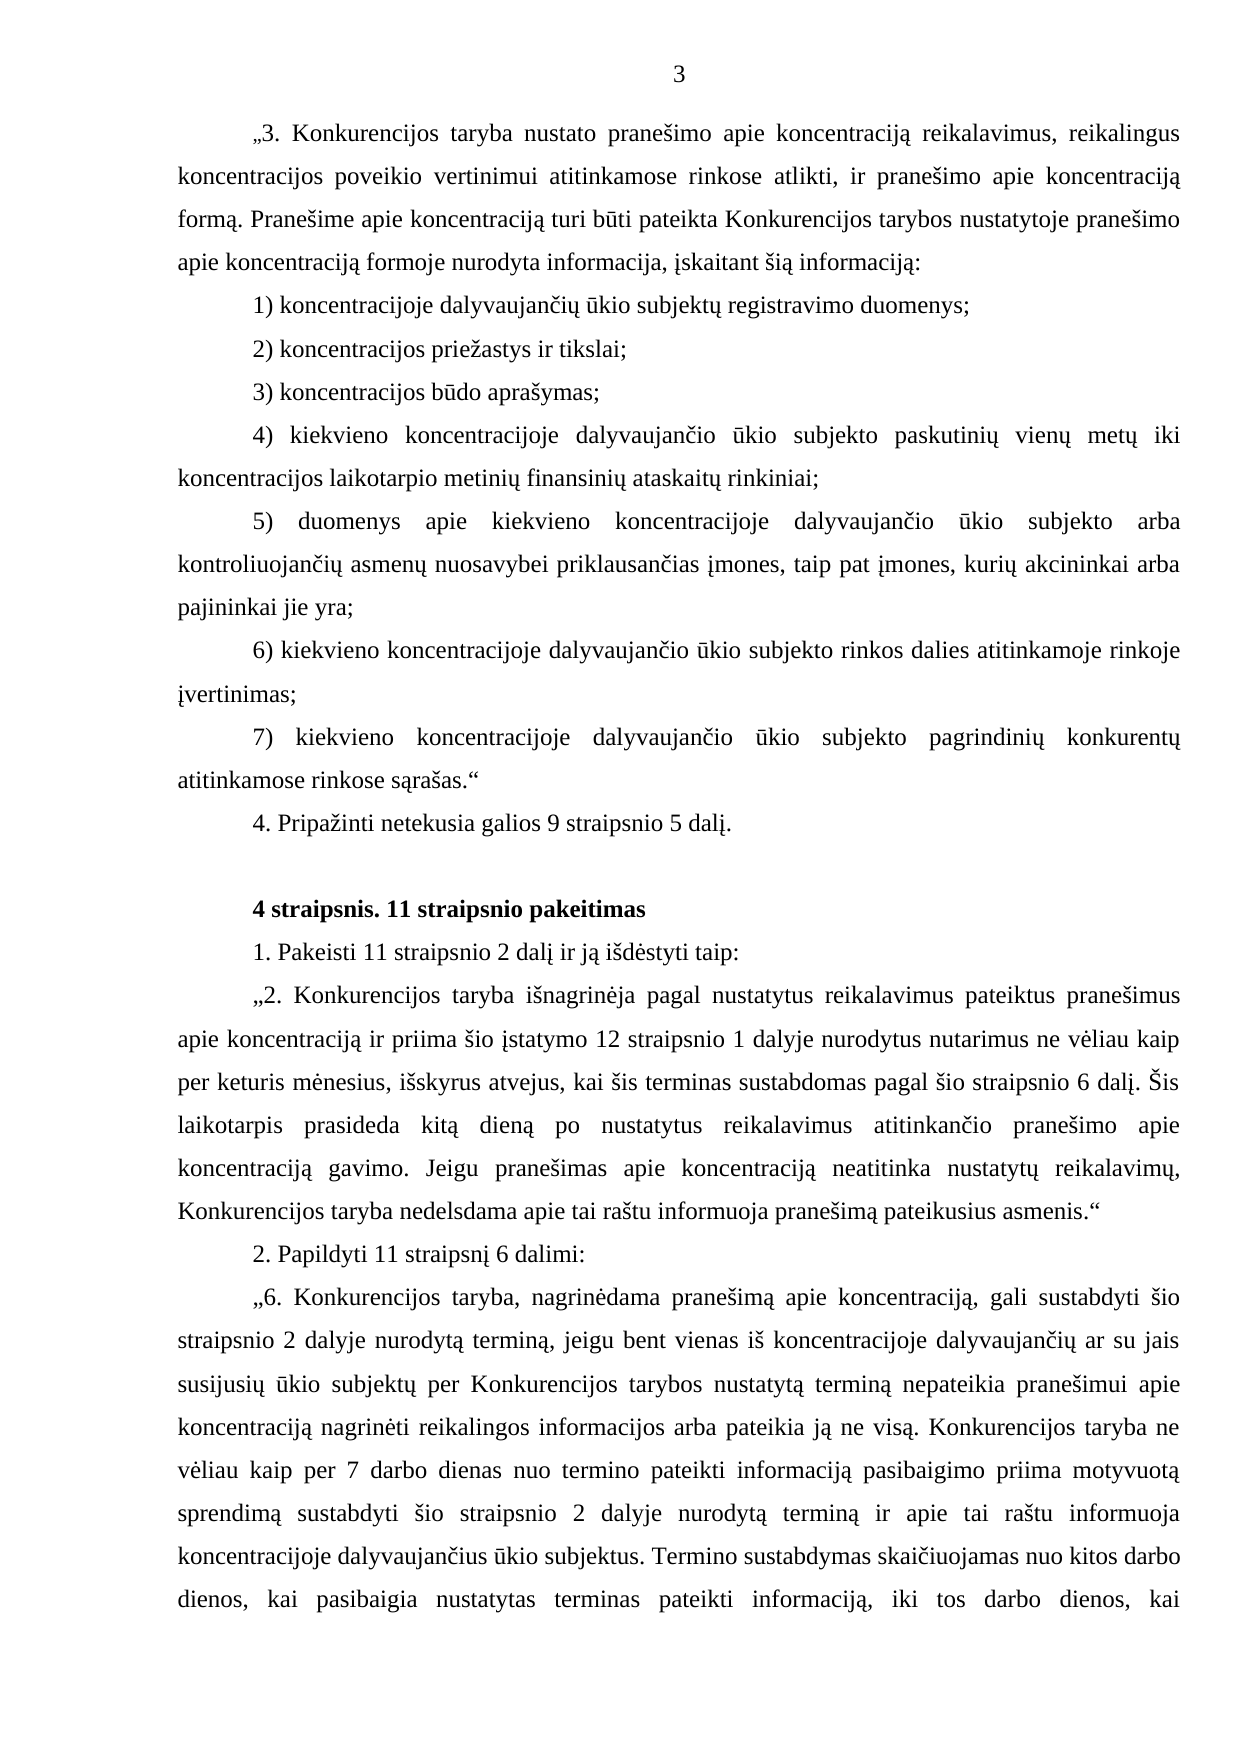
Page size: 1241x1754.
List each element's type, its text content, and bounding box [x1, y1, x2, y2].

text 2. Papildyti 11 straipsnį 6 dalimi: [177, 1239, 1181, 1268]
text „3. Konkurencijos taryba nustato pranešimo apie koncentraciją reikalavimus, reikalingus koncentracijos poveikio vertinimui atitinkamose rinkose atlikti, ir pranešimo apie koncentraciją formą. Pranešime apie koncentraciją turi būti pateikta Konkurencijos tarybos nustatytoje pranešimo apie koncentraciją formoje nurodyta informacija, įskaitant šią informaciją: [177, 118, 1181, 276]
text 5) duomenys apie kiekvieno koncentracijoje dalyvaujančio ūkio subjekto arba kontroliuojančių asmenų nuosavybei priklausančias įmones, taip pat įmones, kurių akcininkai arba pajininkai jie yra; [177, 506, 1181, 621]
text 4. Pripažinti netekusia galios 9 straipsnio 5 dalį. [177, 808, 1181, 837]
text „6. Konkurencijos taryba, nagrinėdama pranešimą apie koncentraciją, gali sustabdyti šio straipsnio 2 dalyje nurodytą terminą, jeigu bent vienas iš koncentracijoje dalyvaujančių ar su jais susijusių ūkio subjektų per Konkurencijos tarybos nustatytą terminą nepateikia pranešimui apie koncentraciją nagrinėti reikalingos informacijos arba pateikia ją ne visą. Konkurencijos taryba ne vėliau kaip per 7 darbo dienas nuo termino pateikti informaciją pasibaigimo priima motyvuotą sprendimą sustabdyti šio straipsnio 2 dalyje nurodytą terminą ir apie tai raštu informuoja koncentracijoje dalyvaujančius ūkio subjektus. Termino sustabdymas skaičiuojamas nuo kitos darbo dienos, kai pasibaigia nustatytas terminas pateikti informaciją, iki tos darbo dienos, kai [177, 1282, 1181, 1613]
text 3) koncentracijos būdo aprašymas; [177, 377, 1181, 406]
text 1) koncentracijoje dalyvaujančių ūkio subjektų registravimo duomenys; [177, 291, 1181, 319]
text 6) kiekvieno koncentracijoje dalyvaujančio ūkio subjekto rinkos dalies atitinkamoje rinkoje įvertinimas; [177, 636, 1181, 707]
text 7) kiekvieno koncentracijoje dalyvaujančio ūkio subjekto pagrindinių konkurentų atitinkamose rinkose sąrašas.“ [177, 722, 1181, 794]
text „2. Konkurencijos taryba išnagrinėja pagal nustatytus reikalavimus pateiktus pranešimus apie koncentraciją ir priima šio įstatymo 12 straipsnio 1 dalyje nurodytus nutarimus ne vėliau kaip per keturis mėnesius, išskyrus atvejus, kai šis terminas sustabdomas pagal šio straipsnio 6 dalį. Šis laikotarpis prasideda kitą dieną po nustatytus reikalavimus atitinkančio pranešimo apie koncentraciją gavimo. Jeigu pranešimas apie koncentraciją neatitinka nustatytų reikalavimų, Konkurencijos taryba nedelsdama apie tai raštu informuoja pranešimą pateikusius asmenis.“ [177, 981, 1181, 1225]
text 2) koncentracijos priežastys ir tikslai; [177, 334, 1181, 362]
text 1. Pakeisti 11 straipsnio 2 dalį ir ją išdėstyti taip: [177, 937, 1181, 966]
text 4) kiekvieno koncentracijoje dalyvaujančio ūkio subjekto paskutinių vienų metų iki koncentracijos laikotarpio metinių finansinių ataskaitų rinkiniai; [177, 420, 1181, 492]
text 4 straipsnis. 11 straipsnio pakeitimas [177, 894, 1181, 923]
